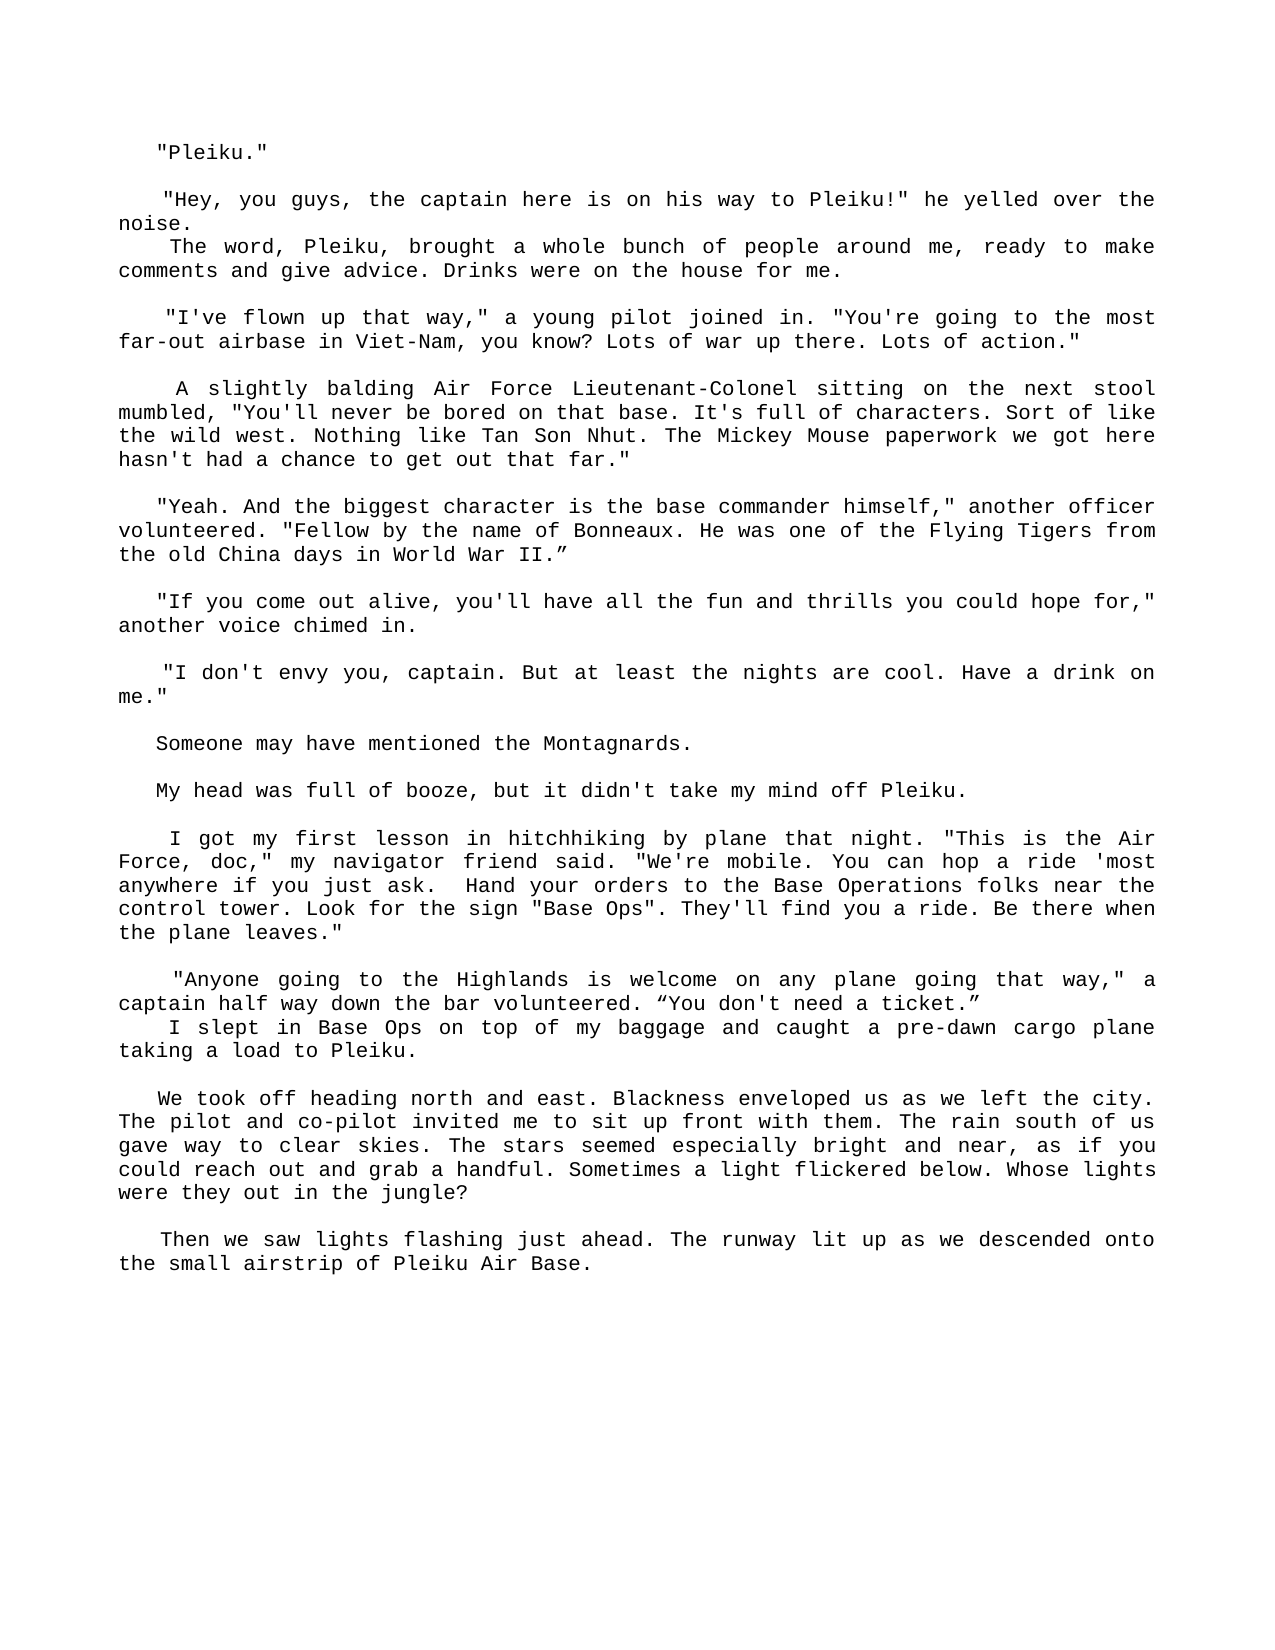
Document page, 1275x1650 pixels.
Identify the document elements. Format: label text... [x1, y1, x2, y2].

text Then we saw lights flashing just ahead. The runway lit up as we descended onto the small airstrip of Pleiku Air Base. [118, 1229, 1157, 1277]
text "Yeah. And the biggest character is the base commander himself," another officer volunteered. "Fellow by the name of Bonneaux. He was one of the Flying Tigers from the old China days in World War II.” [118, 496, 1157, 567]
text We took off heading north and east. Blackness enveloped us as we left the city. The pilot and co-pilot invited me to sit up front with them. The rain south of us gave way to clear skies. The stars seemed especially bright and near, as if you could reach out and grab a handful. Sometimes a light flickered below. Whose lights were they out in the jungle? [118, 1088, 1157, 1206]
text "Anyone going to the Highlands is welcome on any plane going that way," a captain half way down the bar volunteered. “You don't need a ticket.” [118, 969, 1157, 1017]
text "Hey, you guys, the captain here is on his way to Pleiku!" he yelled over the noise. [118, 189, 1157, 236]
text "I don't envy you, captain. But at least the nights are cool. Have a drink on me." [118, 662, 1157, 709]
text "Pleiku." [118, 142, 1157, 165]
text "I've flown up that way," a young pilot joined in. "You're going to the most far-out airbase in Viet-Nam, you know? Lots of war up there. Lots of action." [118, 307, 1157, 354]
text "If you come out alive, you'll have all the fun and thrills you could hope for," another voice chimed in. [118, 591, 1157, 638]
text The word, Pleiku, brought a whole bunch of people around me, ready to make comments and give advice. Drinks were on the house for me. [118, 236, 1157, 284]
text I got my first lesson in hitchhiking by plane that night. "This is the Air Force, doc," my navigator friend said. "We're mobile. You can hop a ride 'most anywhere if you just ask. Hand your orders to the Base Operations folks near the control tower. Look for the sign "Base Ops". They'll find you a ride. Be there when the plane leaves." [118, 827, 1157, 946]
text I slept in Base Ops on top of my baggage and caught a pre-dawn cargo plane taking a load to Pleiku. [118, 1017, 1157, 1064]
text Someone may have mentioned the Montagnards. [118, 733, 1157, 757]
text A slightly balding Air Force Lieutenant-Colonel sitting on the next stool mumbled, "You'll never be bored on that base. It's full of characters. Sort of like the wild west. Nothing like Tan Son Nhut. The Mickey Mouse paperwork we got here hasn't had a chance to get out that far." [118, 378, 1157, 473]
text My head was full of booze, but it didn't take my mind off Pleiku. [118, 780, 1157, 804]
